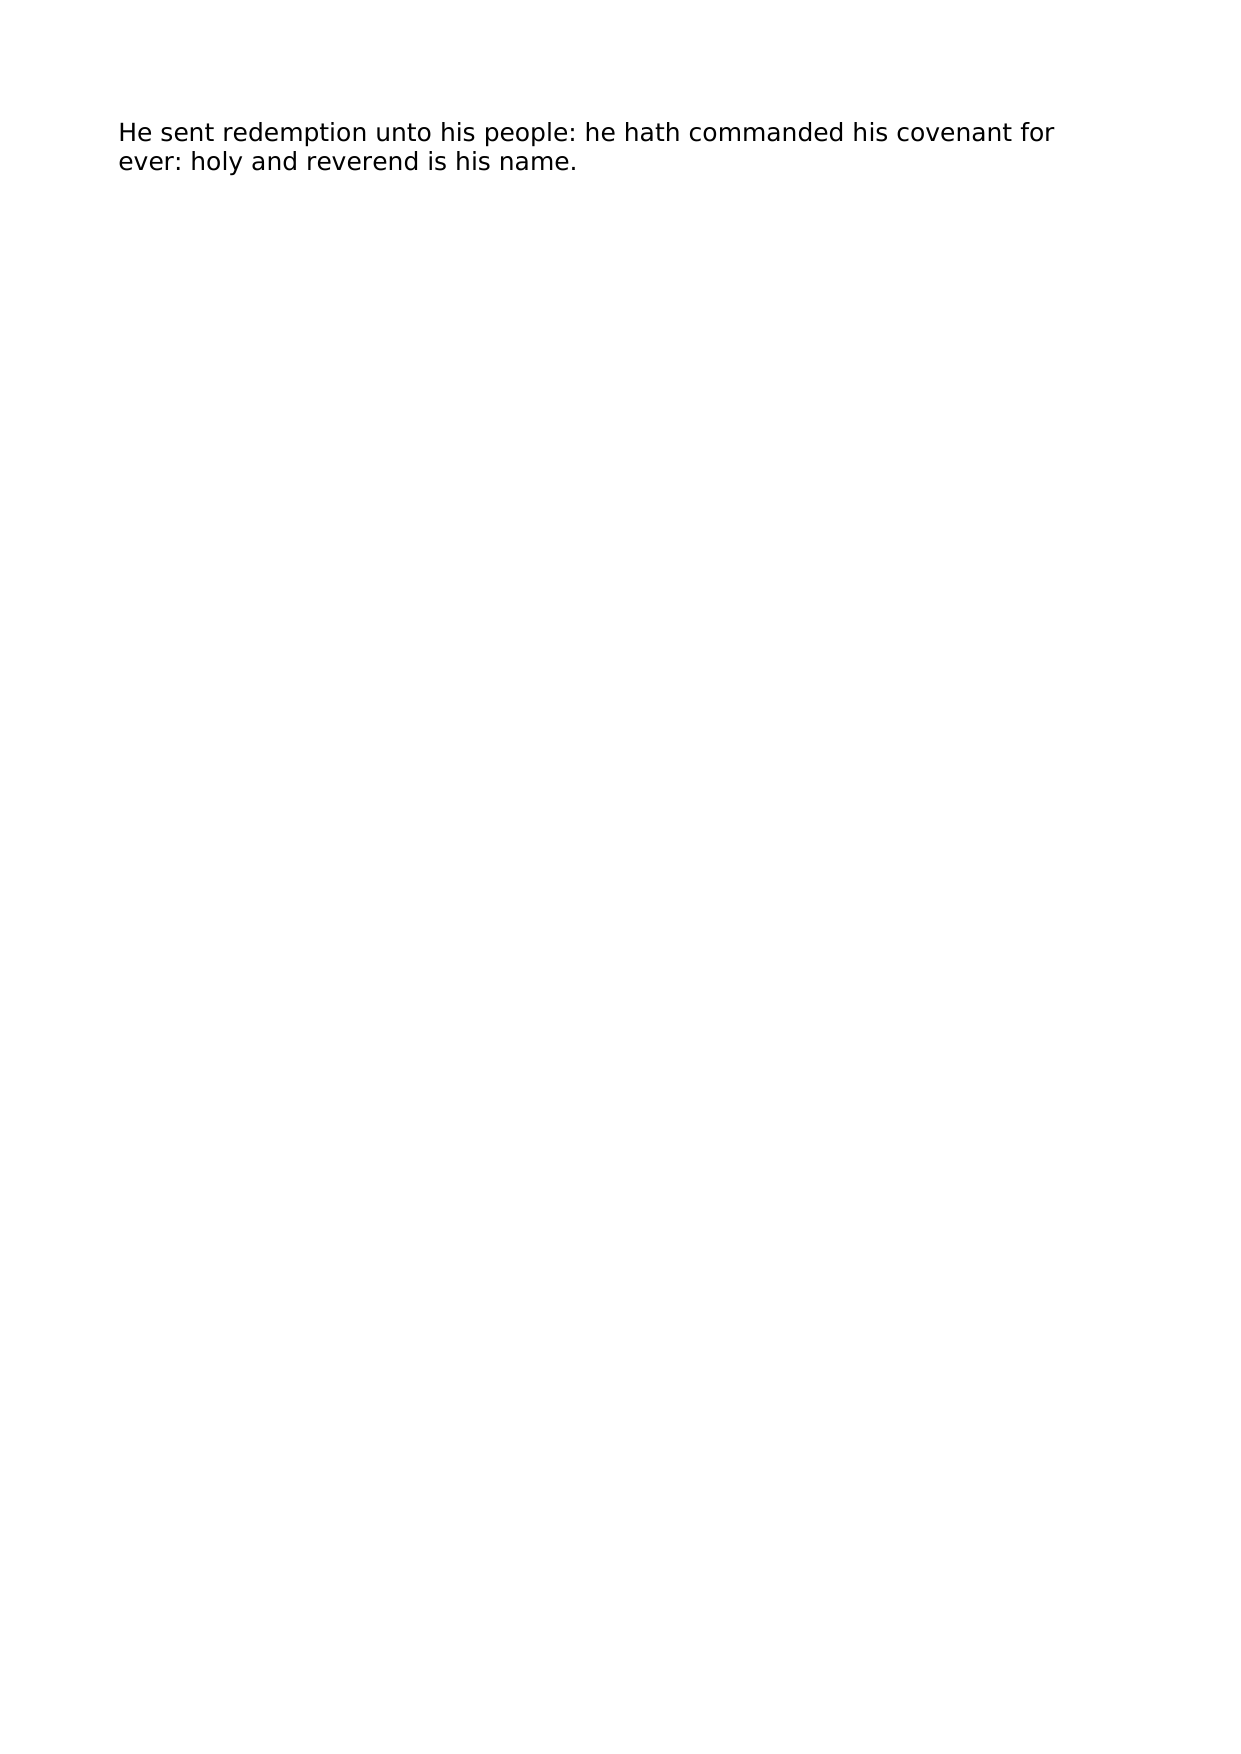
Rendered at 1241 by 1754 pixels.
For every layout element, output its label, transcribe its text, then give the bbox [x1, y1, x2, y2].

text He sent redemption unto his people: he hath commanded his covenant for ever: holy and reverend is his name. [118, 118, 1122, 176]
